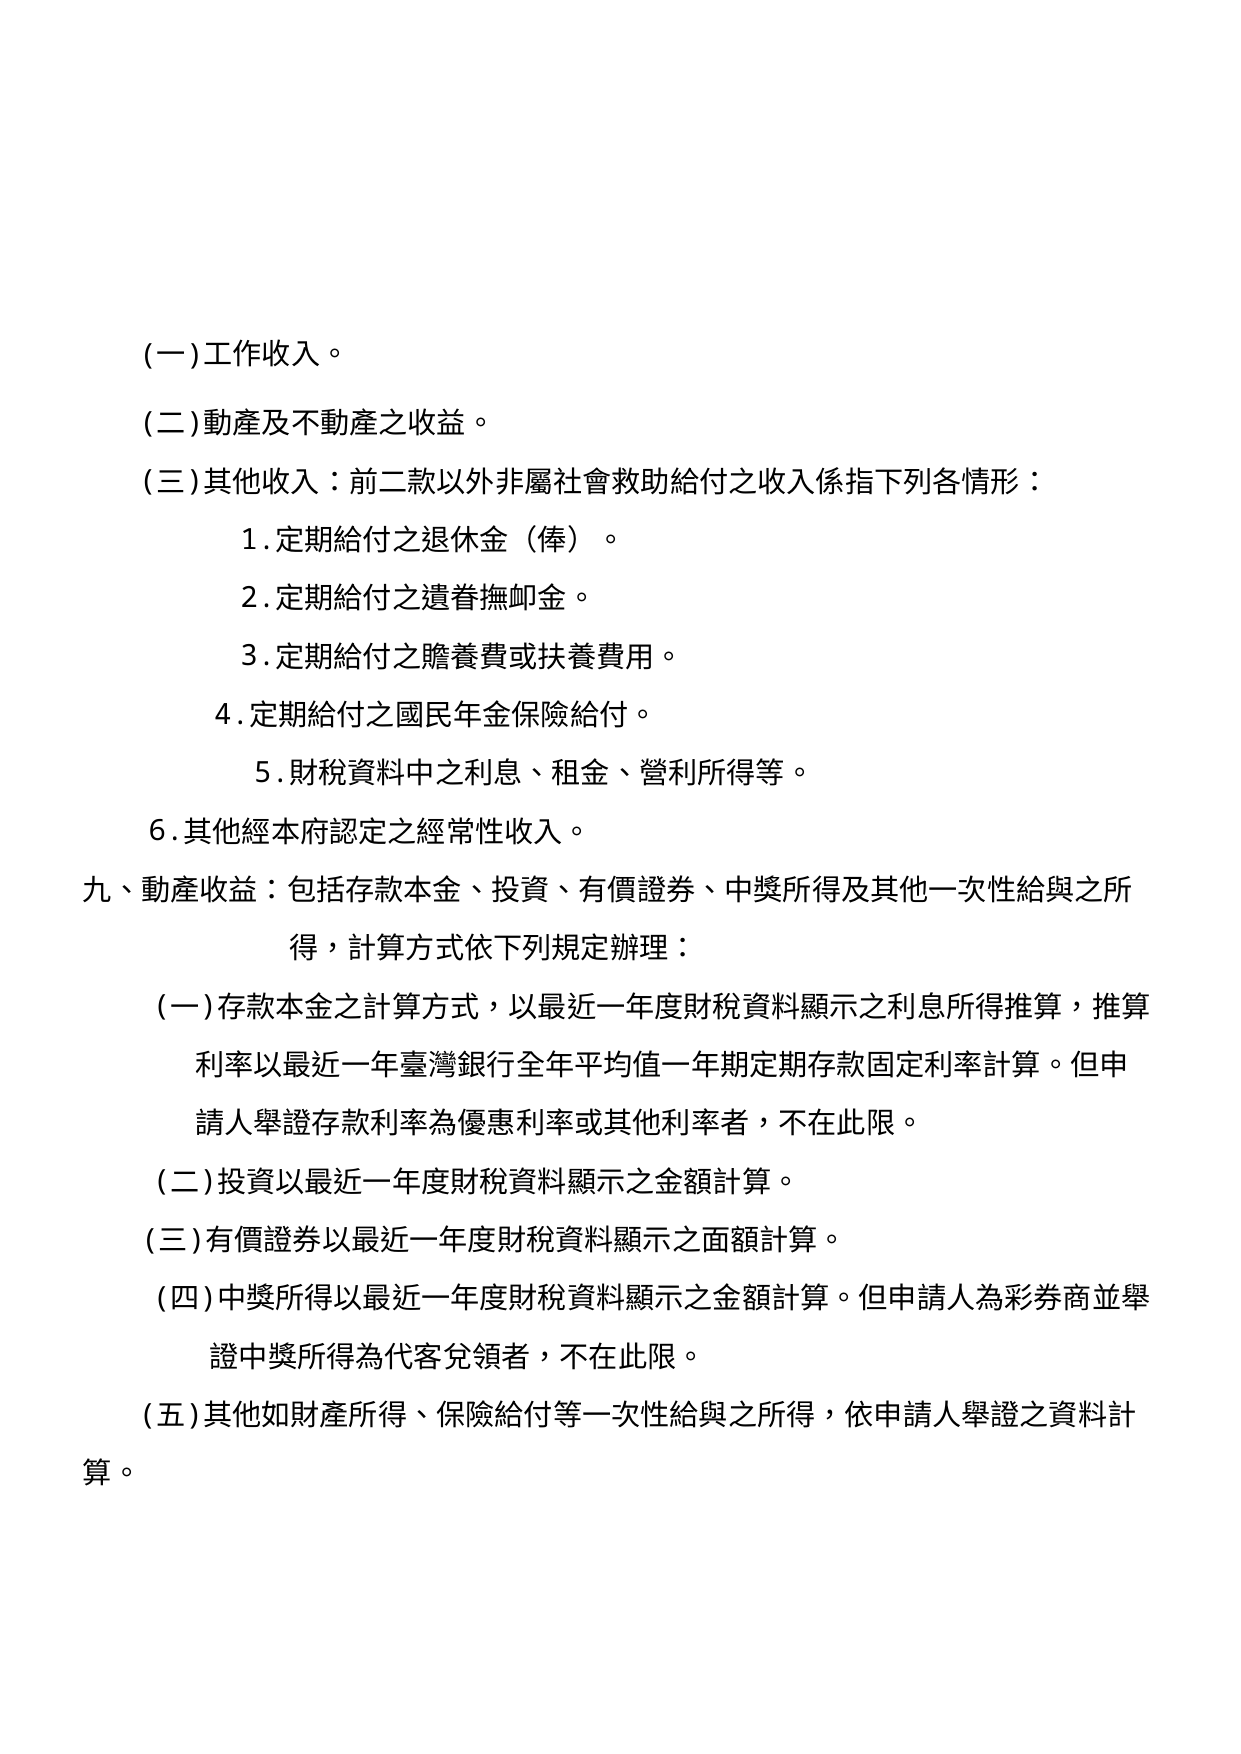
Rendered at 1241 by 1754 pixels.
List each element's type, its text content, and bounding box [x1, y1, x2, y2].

table_cell (一)工作收入。 (二)動產及不動產之收益。 (三)其他收入：前二款以外非屬社會救助給付之收入係指下列各情形： 1.定期給付之退休金（俸）。 2.定期給付之遺眷撫卹金。 3.定期給付之贍養費或扶養費用。 4.定期給付之國民年金保險給付。 5.財稅資料中之利息、租金、營利所得等。 6.其他經本府認定之經常性收入。 九、動產收益：包括存款本金、投資、有價證券、中獎所得及其他一次性給與之所得，計算方式依下列規定辦理： (一)存款本金之計算方式，以最近一年度財稅資料顯示之利息所得推算，推算利率以最近一年臺灣銀行全年平均值一年期定期存款固定利率計算。但申請人舉證存款利率為優惠利率或其他利率者，不在此限。 (二)投資以最近一年度財稅資料顯示之金額計算。 (三)有價證券以最近一年度財稅資料顯示之面額計算。 (四)中獎所得以最近一年度財稅資料顯示之金額計算。但申請人為彩券商並舉證中獎所得為代客兌領者，不在此限。 (五)其他如財產所得、保險給付等一次性給與之所得，依申請人舉證之資料計算。 [80, 323, 1158, 1490]
